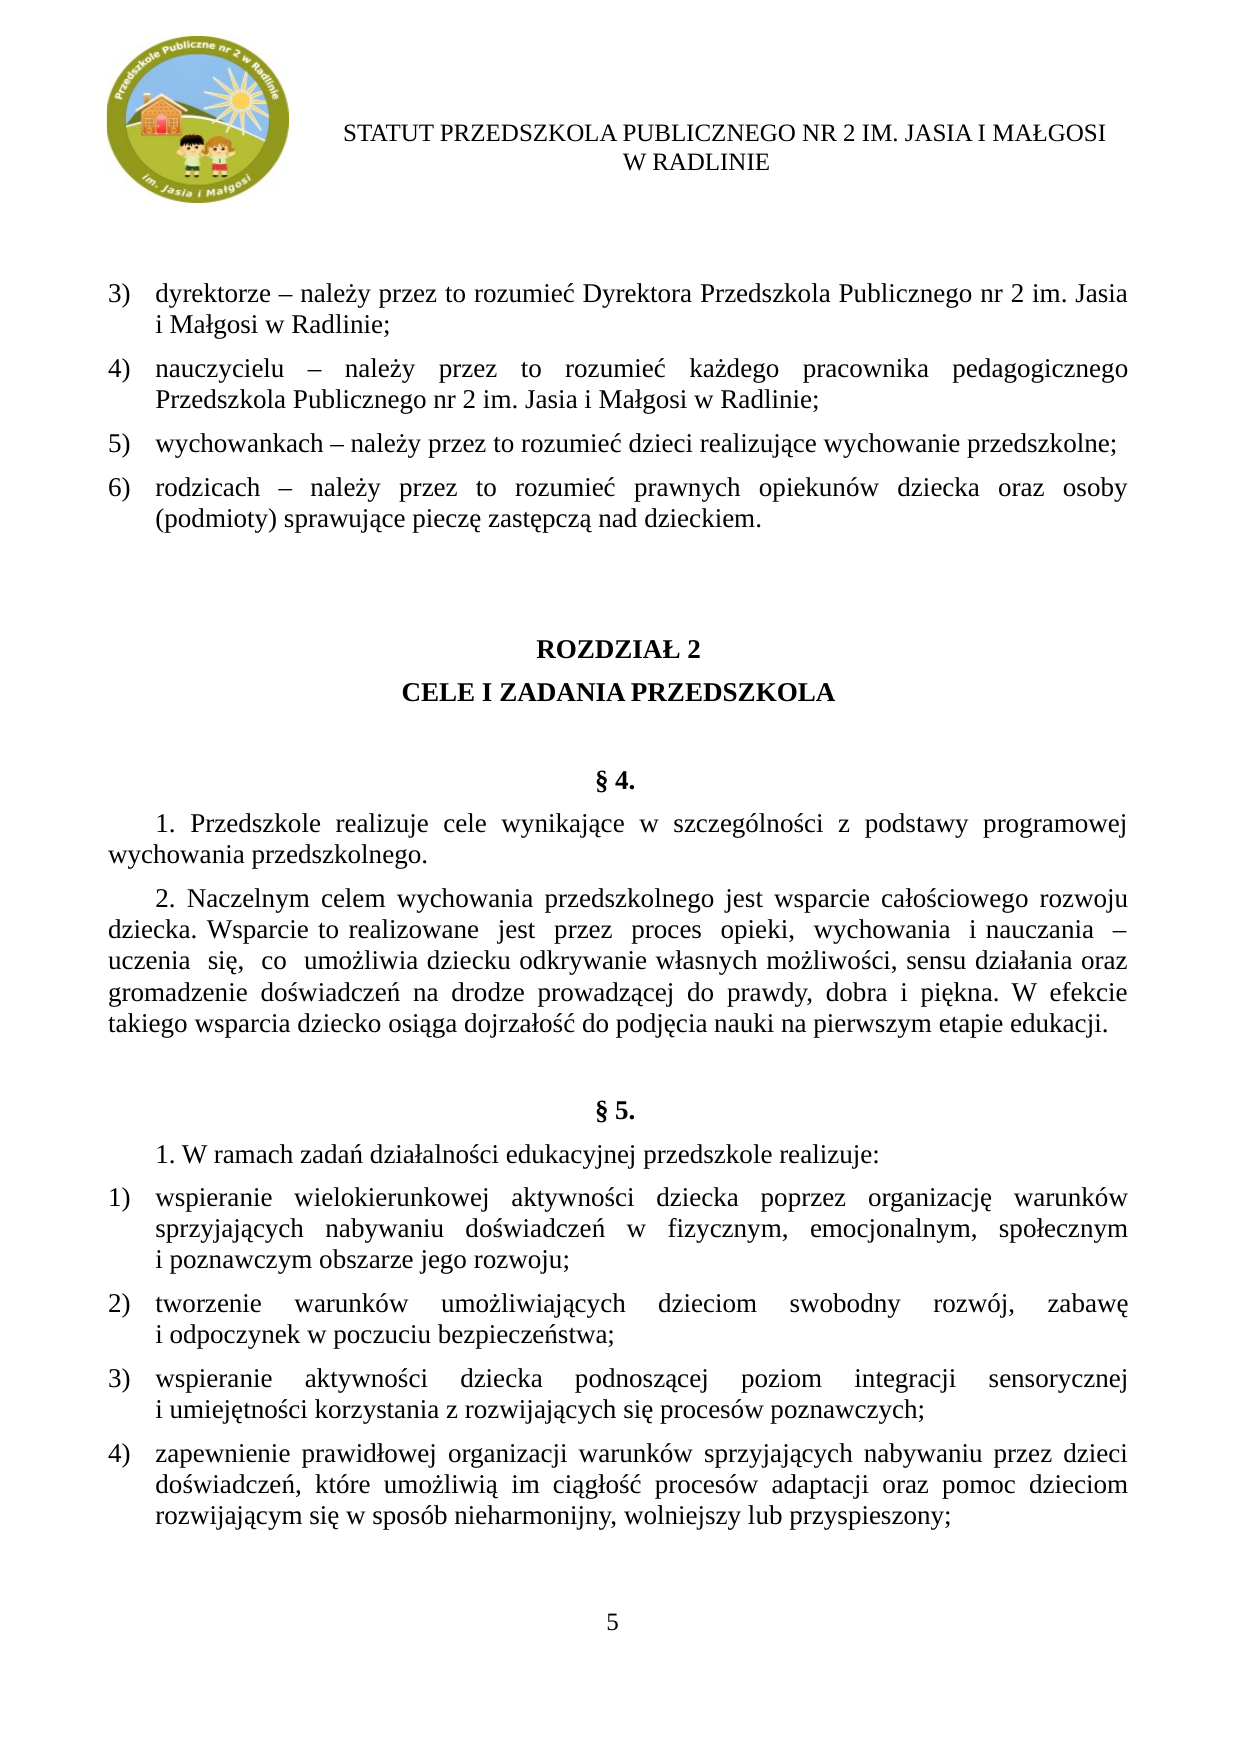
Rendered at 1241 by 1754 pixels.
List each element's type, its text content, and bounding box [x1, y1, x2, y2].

text 4) nauczycielu – należy przez to rozumieć każdego pracownika pedagogicznego Przedszkola Publicznego nr 2 im. Jasia i Małgosi w Radlinie; [108, 352, 1129, 414]
text 5) wychowankach – należy przez to rozumieć dzieci realizujące wychowanie przedszkolne; [108, 427, 1129, 458]
text 1) wspieranie wielokierunkowej aktywności dziecka poprzez organizację warunków sprzyjających nabywaniu doświadczeń w fizycznym, emocjonalnym, społecznym i poznawczym obszarze jego rozwoju; [108, 1181, 1129, 1275]
text [108, 1543, 1129, 1574]
text ROZDZIAŁ 2 [108, 633, 1129, 664]
text 2) tworzenie warunków umożliwiających dzieciom swobodny rozwój, zabawę i odpoczynek w poczuciu bezpieczeństwa; [108, 1287, 1129, 1349]
text 4) zapewnienie prawidłowej organizacji warunków sprzyjających nabywaniu przez dzieci doświadczeń, które umożliwią im ciągłość procesów adaptacji oraz pomoc dzieciom rozwijającym się w sposób nieharmonijny, wolniejszy lub przyspieszony; [108, 1437, 1129, 1530]
text 3) wspieranie aktywności dziecka podnoszącej poziom integracji sensorycznej i umiejętności korzystania z rozwijających się procesów poznawczych; [108, 1362, 1129, 1424]
text CELE I ZADANIA PRZEDSZKOLA [108, 676, 1129, 708]
list § 4. [108, 764, 1129, 795]
list 1. W ramach zadań działalności edukacyjnej przedszkole realizuje: [108, 1138, 1129, 1169]
text 6) rodzicach – należy przez to rozumieć prawnych opiekunów dziecka oraz osoby (podmioty) sprawujące pieczę zastępczą nad dzieckiem. [108, 471, 1129, 533]
list 2. Naczelnym celem wychowania przedszkolnego jest wsparcie całościowego rozwoju dziecka. Wsparcie to realizowane jest przez proces opieki, wychowania i nauczania – uczenia się, co umożliwia dziecku odkrywanie własnych możliwości, sensu działania oraz gromadzenie doświadczeń na drodze prowadzącej do prawdy, dobra i piękna. W efekcie takiego wsparcia dziecko osiąga dojrzałość do podjęcia nauki na pierwszym etapie edukacji. [108, 882, 1129, 1038]
list § 5. [108, 1094, 1129, 1125]
list 1. Przedszkole realizuje cele wynikające w szczególności z podstawy programowej wychowania przedszkolnego. [108, 807, 1129, 870]
text 3) dyrektorze – należy przez to rozumieć Dyrektora Przedszkola Publicznego nr 2 im. Jasia i Małgosi w Radlinie; [108, 277, 1129, 340]
picture [106, 36, 289, 203]
